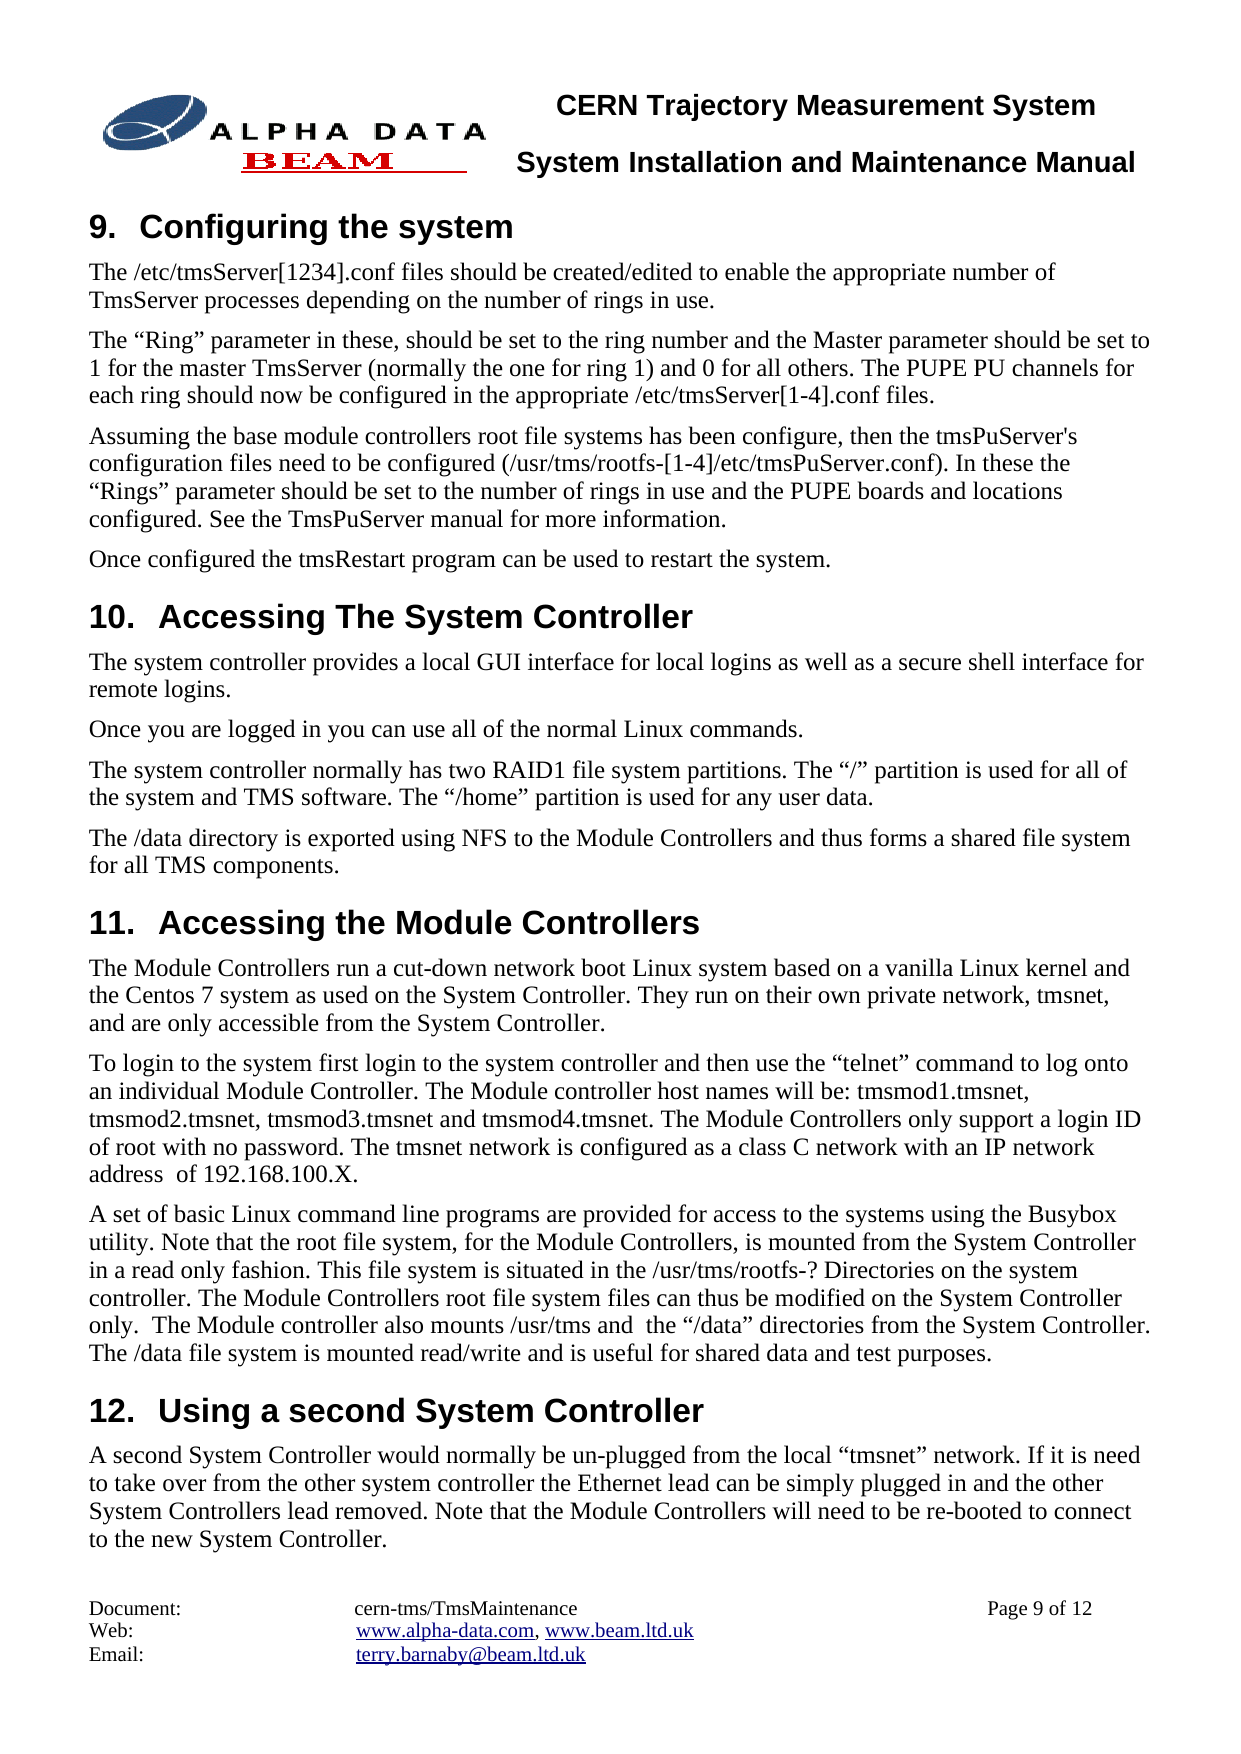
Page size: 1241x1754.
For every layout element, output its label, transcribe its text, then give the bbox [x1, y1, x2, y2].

subtitle Accessing The System Controller [88, 598, 1152, 635]
text The /etc/tmsServer[1234].conf files should be created/edited to enable the appropriate number of TmsServer processes depending on the number of rings in use. [88, 258, 1152, 314]
subtitle Accessing the Module Controllers [88, 904, 1152, 941]
text The Module Controllers run a cut-down network boot Linux system based on a vanilla Linux kernel and the Centos 7 system as used on the System Controller. They run on their own private network, tmsnet, and are only accessible from the System Controller. [88, 954, 1152, 1037]
subtitle Configuring the system [88, 208, 1152, 246]
text The “Ring” parameter in these, should be set to the ring number and the Master parameter should be set to 1 for the master TmsServer (normally the one for ring 1) and 0 for all others. The PUPE PU channels for each ring should now be configured in the appropriate /etc/tmsServer[1-4].conf files. [88, 326, 1152, 409]
text The system controller provides a local GUI interface for local logins as well as a secure shell interface for remote logins. [88, 648, 1152, 703]
text A set of basic Linux command line programs are provided for access to the systems using the Busybox utility. Note that the root file system, for the Module Controllers, is mounted from the System Controller in a read only fashion. This file system is situated in the /usr/tms/rootfs-? Directories on the system controller. The Module Controllers root file system files can thus be modified on the System Controller only. The Module controller also mounts /usr/tms and the “/data” directories from the System Controller. The /data file system is mounted read/write and is useful for shared data and test purposes. [88, 1201, 1152, 1367]
subtitle Using a second System Controller [88, 1392, 1152, 1429]
text The /data directory is exported using NFS to the Module Controllers and thus forms a shared file system for all TMS components. [88, 824, 1152, 879]
text Once configured the tmsRestart program can be used to restart the system. [88, 545, 1152, 573]
text To login to the system first login to the system controller and then use the “telnet” command to log onto an individual Module Controller. The Module controller host names will be: tmsmod1.tmsnet, tmsmod2.tmsnet, tmsmod3.tmsnet and tmsmod4.tmsnet. The Module Controllers only support a login ID of root with no password. The tmsnet network is configured as a class C network with an IP network address of 192.168.100.X. [88, 1049, 1152, 1188]
text The system controller normally has two RAID1 file system partitions. The “/” partition is used for all of the system and TMS software. The “/home” partition is used for any user data. [88, 756, 1152, 811]
text A second System Controller would normally be un-plugged from the local “tmsnet” network. If it is need to take over from the other system controller the Ethernet lead can be simply plugged in and the other System Controllers lead removed. Note that the Module Controllers will need to be re-booted to connect to the new System Controller. [88, 1442, 1152, 1552]
text Assuming the base module controllers root file systems has been configure, then the tmsPuServer's configuration files need to be configured (/usr/tms/rootfs-[1-4]/etc/tmsPuServer.conf). In these the “Rings” parameter should be set to the number of rings in use and the PUPE boards and locations configured. See the TmsPuServer manual for more information. [88, 422, 1152, 533]
text Once you are logged in you can use all of the normal Linux commands. [88, 716, 1152, 743]
picture [88, 88, 502, 179]
